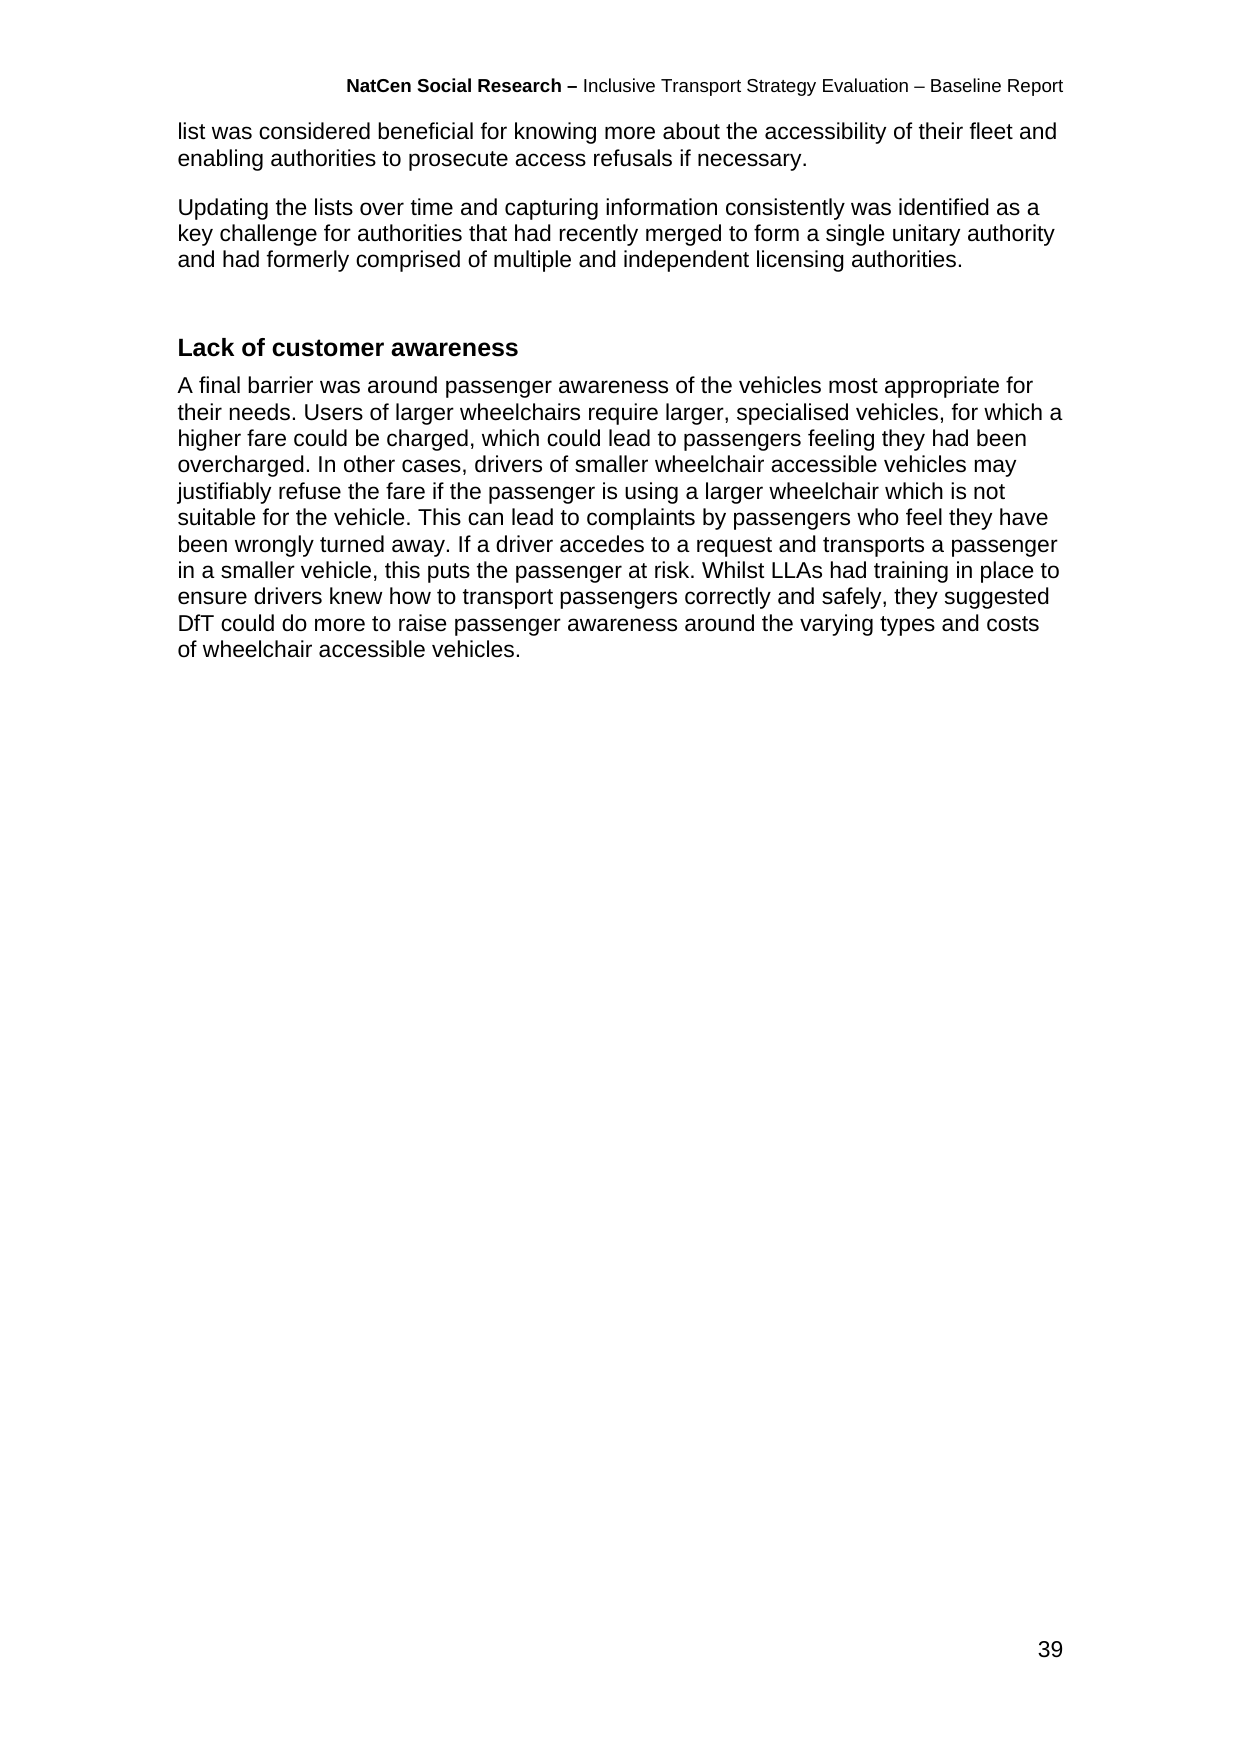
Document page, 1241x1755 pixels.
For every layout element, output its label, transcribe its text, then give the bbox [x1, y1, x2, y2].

text list was considered beneficial for knowing more about the accessibility of their fleet and enabling authorities to prosecute access refusals if necessary. [177, 118, 1063, 171]
subtitle Lack of customer awareness [177, 333, 1063, 362]
text A final barrier was around passenger awareness of the vehicles most appropriate for their needs. Users of larger wheelchairs require larger, specialised vehicles, for which a higher fare could be charged, which could lead to passengers feeling they had been overcharged. In other cases, drivers of smaller wheelchair accessible vehicles may justifiably refuse the fare if the passenger is using a larger wheelchair which is not suitable for the vehicle. This can lead to complaints by passengers who feel they have been wrongly turned away. If a driver accedes to a request and transports a passenger in a smaller vehicle, this puts the passenger at risk. Whilst LLAs had training in place to ensure drivers knew how to transport passengers correctly and safely, they suggested DfT could do more to raise passenger awareness around the varying types and costs of wheelchair accessible vehicles. [177, 372, 1063, 662]
text Updating the lists over time and capturing information consistently was identified as a key challenge for authorities that had recently merged to form a single unitary authority and had formerly comprised of multiple and independent licensing authorities. [177, 194, 1063, 273]
